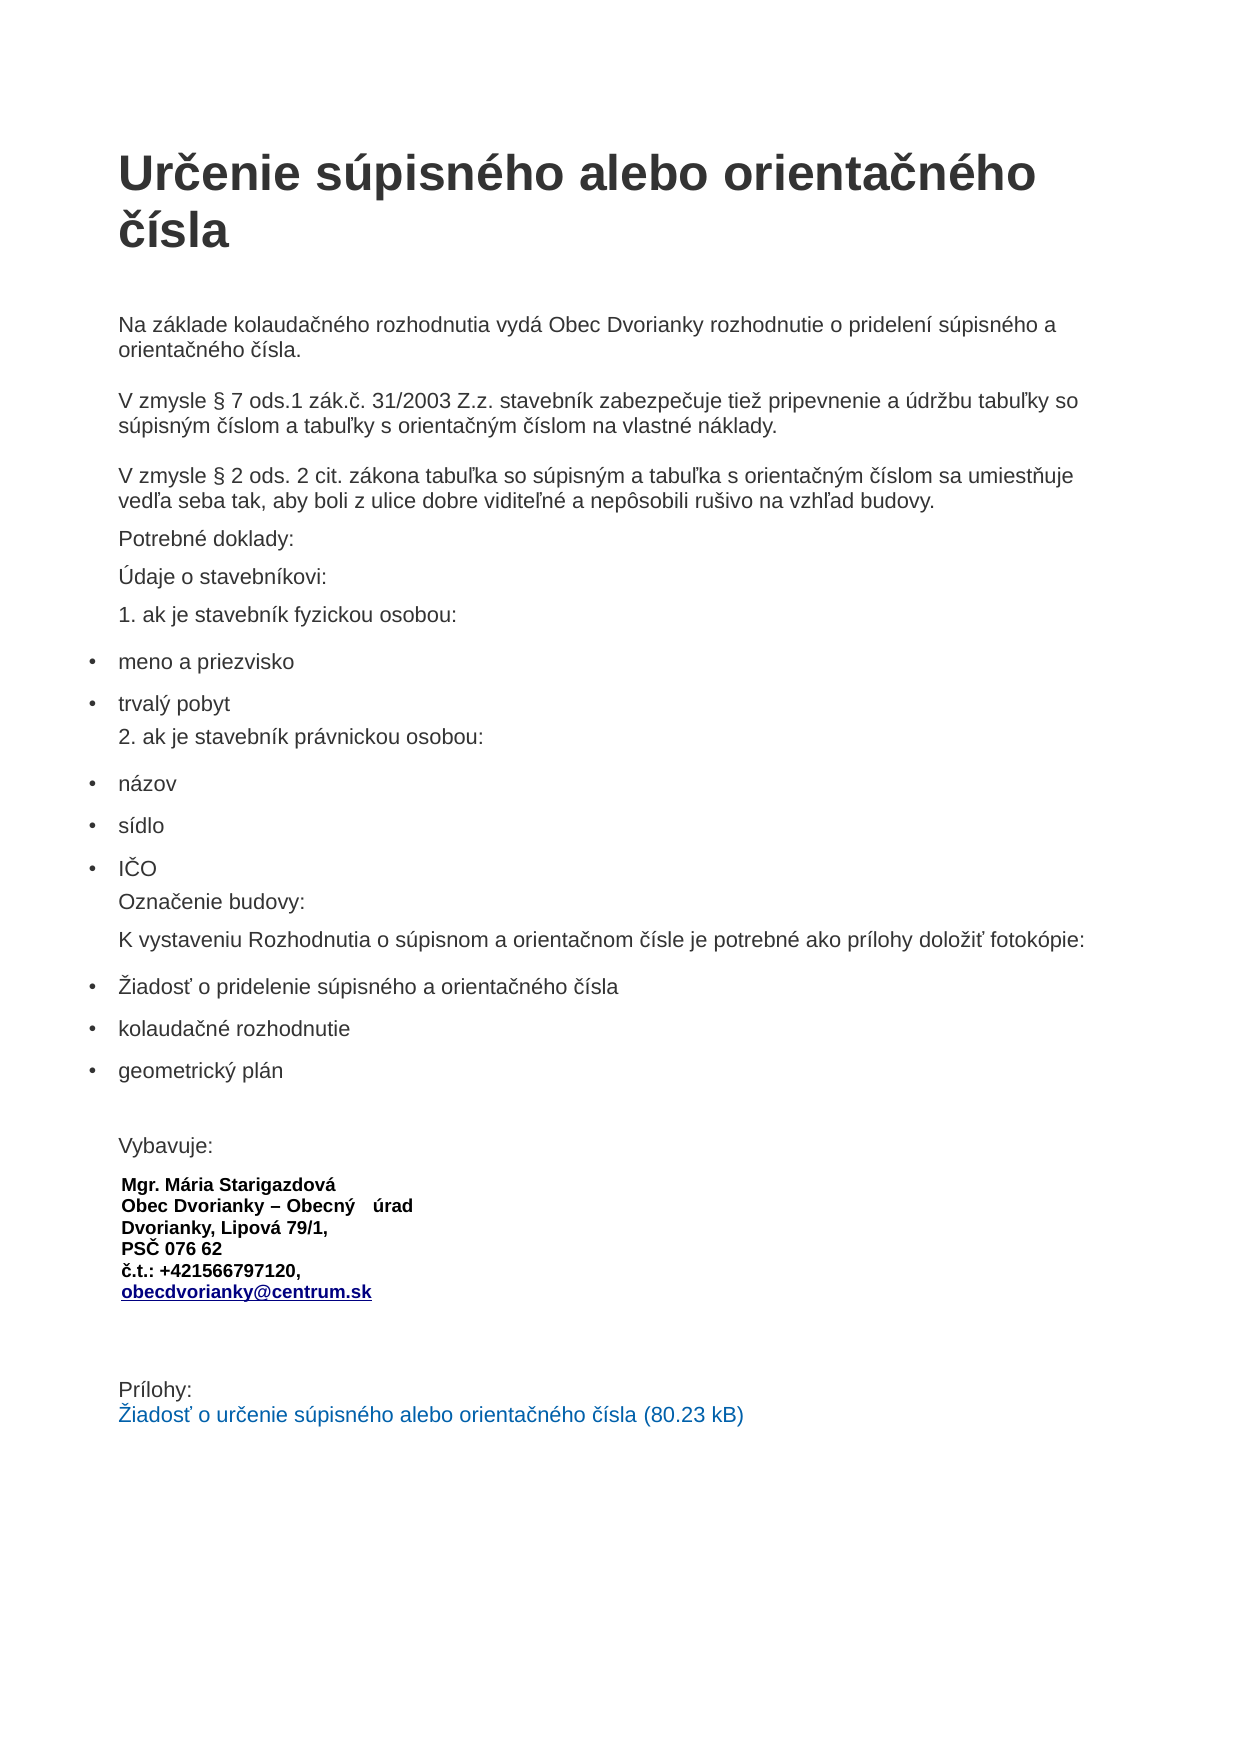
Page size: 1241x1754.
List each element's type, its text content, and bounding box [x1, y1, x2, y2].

list kolaudačné rozhodnutie [118, 1016, 1122, 1041]
text Označenie budovy: [118, 889, 1122, 914]
text Vybavuje: [118, 1133, 1122, 1158]
list názov [118, 771, 1122, 796]
list sídlo [118, 813, 1122, 839]
text K vystaveniu Rozhodnutia o súpisnom a orientačnom čísle je potrebné ako prílohy doložiť fotokópie: [118, 927, 1122, 952]
list geometrický plán [118, 1058, 1122, 1084]
list IČO [118, 856, 1122, 881]
text Na základe kolaudačného rozhodnutia vydá Obec Dvorianky rozhodnutie o pridelení súpisného a orientačného čísla. V zmysle § 7 ods.1 zák.č. 31/2003 Z.z. stavebník zabezpečuje tiež pripevnenie a údržbu tabuľky so súpisným číslom a tabuľky s orientačným číslom na vlastné náklady. V zmysle § 2 ods. 2 cit. zákona tabuľka so súpisným a tabuľka s orientačným číslom sa umiestňuje vedľa seba tak, aby boli z ulice dobre viditeľné a nepôsobili rušivo na vzhľad budovy. [118, 312, 1122, 513]
text 1. ak je stavebník fyzickou osobou: [118, 601, 1122, 627]
table_header Mgr. Mária Starigazdová Obec Dvorianky – Obecný úrad Dvorianky, Lipová 79/1, PSČ 076 62 č.t.: +421566797120, obecdvorianky@centrum.sk [118, 1170, 417, 1334]
list Žiadosť o pridelenie súpisného a orientačného čísla [118, 974, 1122, 999]
subtitle Určenie súpisného alebo orientačného čísla [118, 143, 1122, 258]
text Potrebné doklady: [118, 526, 1122, 551]
text 2. ak je stavebník právnickou osobou: [118, 724, 1122, 749]
subtitle Prílohy: [118, 1377, 1122, 1402]
list trvalý pobyt [118, 691, 1122, 716]
text Údaje o stavebníkovi: [118, 564, 1122, 589]
text Žiadosť o určenie súpisného alebo orientačného čísla (80.23 kB) [118, 1402, 1122, 1427]
table_header [417, 1170, 668, 1334]
list meno a priezvisko [118, 648, 1122, 674]
